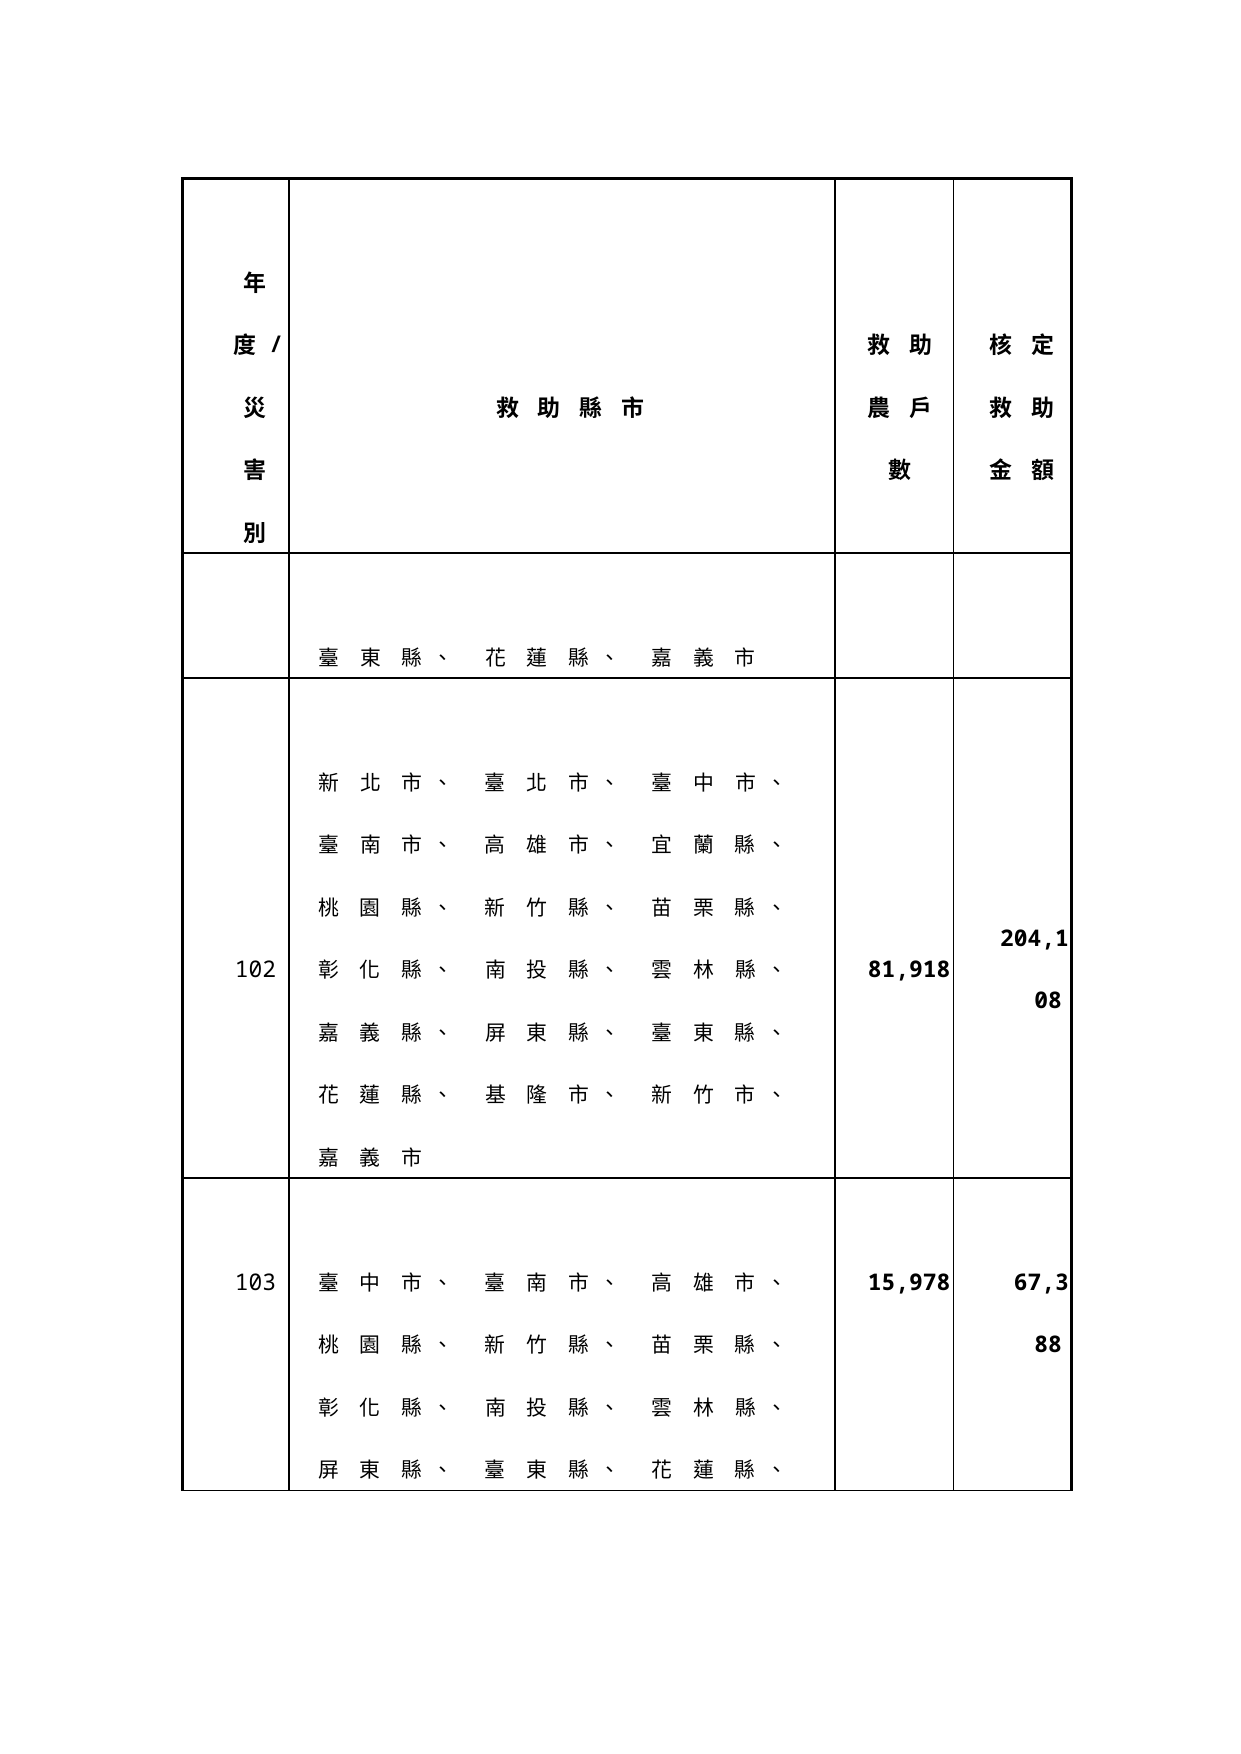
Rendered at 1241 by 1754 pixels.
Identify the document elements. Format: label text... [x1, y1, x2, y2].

table_cell [836, 554, 953, 677]
table_cell 103 [184, 1179, 288, 1490]
table_cell 81,918 [836, 679, 953, 1177]
table_cell 15,978 [836, 1179, 953, 1490]
table_cell 67,388 [954, 1179, 1070, 1490]
table_header 核定救助金額 [954, 180, 1070, 552]
table_cell [954, 554, 1070, 677]
table_cell 臺東縣、花蓮縣、嘉義市 [290, 554, 834, 677]
table_cell [184, 554, 288, 677]
table_cell 102 [184, 679, 288, 1177]
table_header 救助農戶數 [836, 180, 953, 552]
table_cell 204,108 [954, 679, 1070, 1177]
table_cell 臺中市、臺南市、高雄市、桃園縣、新竹縣、苗栗縣、彰化縣、南投縣、雲林縣、屏東縣、臺東縣、花蓮縣、 [290, 1179, 834, 1490]
table_header 救助縣市 [290, 180, 834, 552]
table_header 年度/ 災害別 [184, 180, 288, 552]
table_cell 新北市、臺北市、臺中市、臺南市、高雄市、宜蘭縣、桃園縣、新竹縣、苗栗縣、彰化縣、南投縣、雲林縣、嘉義縣、屏東縣、臺東縣、花蓮縣、基隆市、新竹市、嘉義市 [290, 679, 834, 1177]
